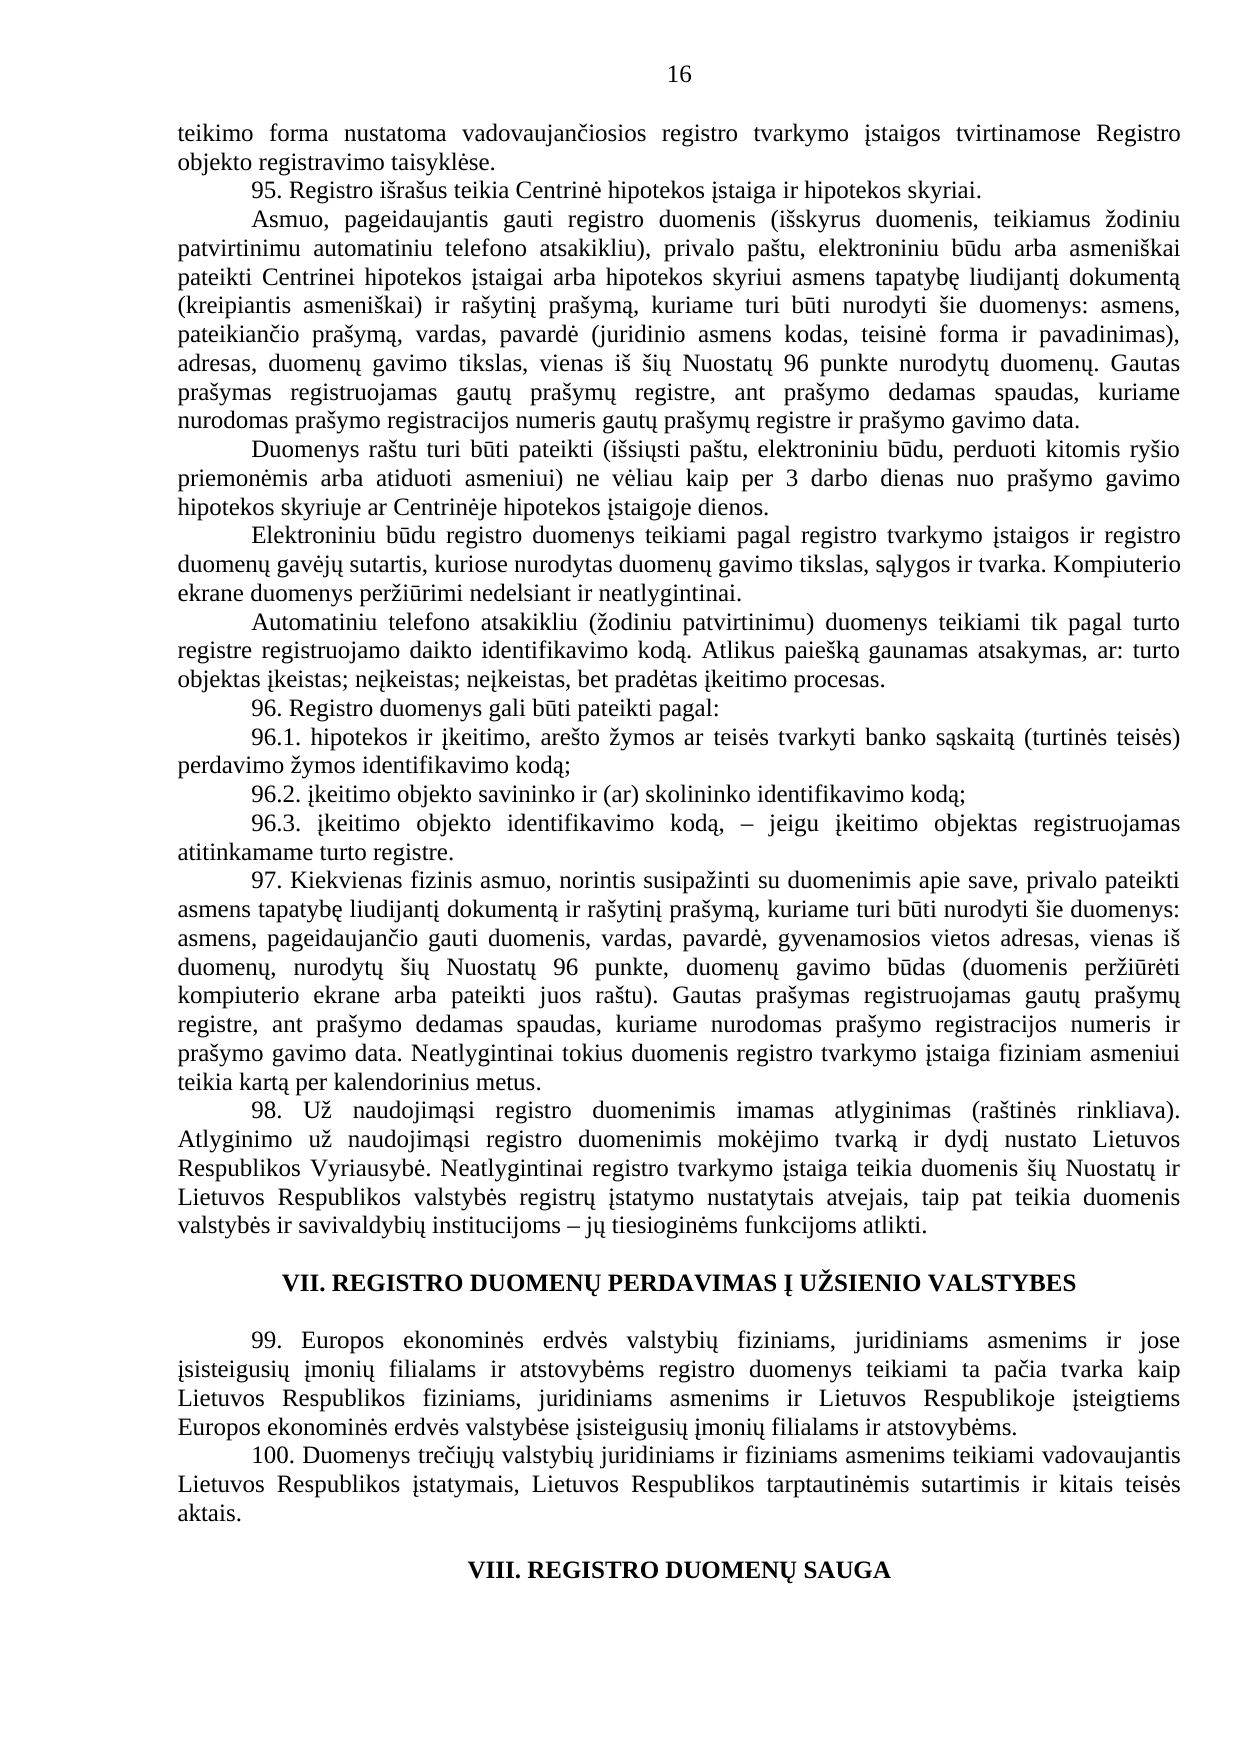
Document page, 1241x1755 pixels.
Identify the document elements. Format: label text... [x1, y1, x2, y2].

text viii. registro duomenų sauga [177, 1556, 1181, 1584]
text 96.2. įkeitimo objekto savininko ir (ar) skolininko identifikavimo kodą; [177, 779, 1181, 808]
text Automatiniu telefono atsakikliu (žodiniu patvirtinimu) duomenys teikiami tik pagal turto registre registruojamo daikto identifikavimo kodą. Atlikus paiešką gaunamas atsakymas, ar: turto objektas įkeistas; neįkeistas; neįkeistas, bet pradėtas įkeitimo procesas. [177, 607, 1181, 693]
text 95. Registro išrašus teikia Centrinė hipotekos įstaiga ir hipotekos skyriai. [177, 176, 1181, 204]
text 98. Už naudojimąsi registro duomenimis imamas atlyginimas (raštinės rinkliava). Atlyginimo už naudojimąsi registro duomenimis mokėjimo tvarką ir dydį nustato Lietuvos Respublikos Vyriausybė. Neatlygintinai registro tvarkymo įstaiga teikia duomenis šių Nuostatų ir Lietuvos Respublikos valstybės registrų įstatymo nustatytais atvejais, taip pat teikia duomenis valstybės ir savivaldybių institucijoms – jų tiesioginėms funkcijoms atlikti. [177, 1096, 1181, 1239]
text 96. Registro duomenys gali būti pateikti pagal: [177, 693, 1181, 722]
text 100. Duomenys trečiųjų valstybių juridiniams ir fiziniams asmenims teikiami vadovaujantis Lietuvos Respublikos įstatymais, Lietuvos Respublikos tarptautinėmis sutartimis ir kitais teisės aktais. [177, 1441, 1181, 1527]
text vii. registro duomenų perdavimas į užsienio valstybes [177, 1268, 1181, 1297]
text 96.3. įkeitimo objekto identifikavimo kodą, – jeigu įkeitimo objektas registruojamas atitinkamame turto registre. [177, 808, 1181, 866]
text 97. Kiekvienas fizinis asmuo, norintis susipažinti su duomenimis apie save, privalo pateikti asmens tapatybę liudijantį dokumentą ir rašytinį prašymą, kuriame turi būti nurodyti šie duomenys: asmens, pageidaujančio gauti duomenis, vardas, pavardė, gyvenamosios vietos adresas, vienas iš duomenų, nurodytų šių Nuostatų 96 punkte, duomenų gavimo būdas (duomenis peržiūrėti kompiuterio ekrane arba pateikti juos raštu). Gautas prašymas registruojamas gautų prašymų registre, ant prašymo dedamas spaudas, kuriame nurodomas prašymo registracijos numeris ir prašymo gavimo data. Neatlygintinai tokius duomenis registro tvarkymo įstaiga fiziniam asmeniui teikia kartą per kalendorinius metus. [177, 866, 1181, 1096]
text Elektroniniu būdu registro duomenys teikiami pagal registro tvarkymo įstaigos ir registro duomenų gavėjų sutartis, kuriose nurodytas duomenų gavimo tikslas, sąlygos ir tvarka. Kompiuterio ekrane duomenys peržiūrimi nedelsiant ir neatlygintinai. [177, 521, 1181, 607]
text 96.1. hipotekos ir įkeitimo, arešto žymos ar teisės tvarkyti banko sąskaitą (turtinės teisės) perdavimo žymos identifikavimo kodą; [177, 722, 1181, 779]
text teikimo forma nustatoma vadovaujančiosios registro tvarkymo įstaigos tvirtinamose Registro objekto registravimo taisyklėse. [177, 118, 1181, 176]
text 99. Europos ekonominės erdvės valstybių fiziniams, juridiniams asmenims ir jose įsisteigusių įmonių filialams ir atstovybėms registro duomenys teikiami ta pačia tvarka kaip Lietuvos Respublikos fiziniams, juridiniams asmenims ir Lietuvos Respublikoje įsteigtiems Europos ekonominės erdvės valstybėse įsisteigusių įmonių filialams ir atstovybėms. [177, 1326, 1181, 1441]
text Asmuo, pageidaujantis gauti registro duomenis (išskyrus duomenis, teikiamus žodiniu patvirtinimu automatiniu telefono atsakikliu), privalo paštu, elektroniniu būdu arba asmeniškai pateikti Centrinei hipotekos įstaigai arba hipotekos skyriui asmens tapatybę liudijantį dokumentą (kreipiantis asmeniškai) ir rašytinį prašymą, kuriame turi būti nurodyti šie duomenys: asmens, pateikiančio prašymą, vardas, pavardė (juridinio asmens kodas, teisinė forma ir pavadinimas), adresas, duomenų gavimo tikslas, vienas iš šių Nuostatų 96 punkte nurodytų duomenų. Gautas prašymas registruojamas gautų prašymų registre, ant prašymo dedamas spaudas, kuriame nurodomas prašymo registracijos numeris gautų prašymų registre ir prašymo gavimo data. [177, 204, 1181, 434]
text Duomenys raštu turi būti pateikti (išsiųsti paštu, elektroniniu būdu, perduoti kitomis ryšio priemonėmis arba atiduoti asmeniui) ne vėliau kaip per 3 darbo dienas nuo prašymo gavimo hipotekos skyriuje ar Centrinėje hipotekos įstaigoje dienos. [177, 434, 1181, 521]
